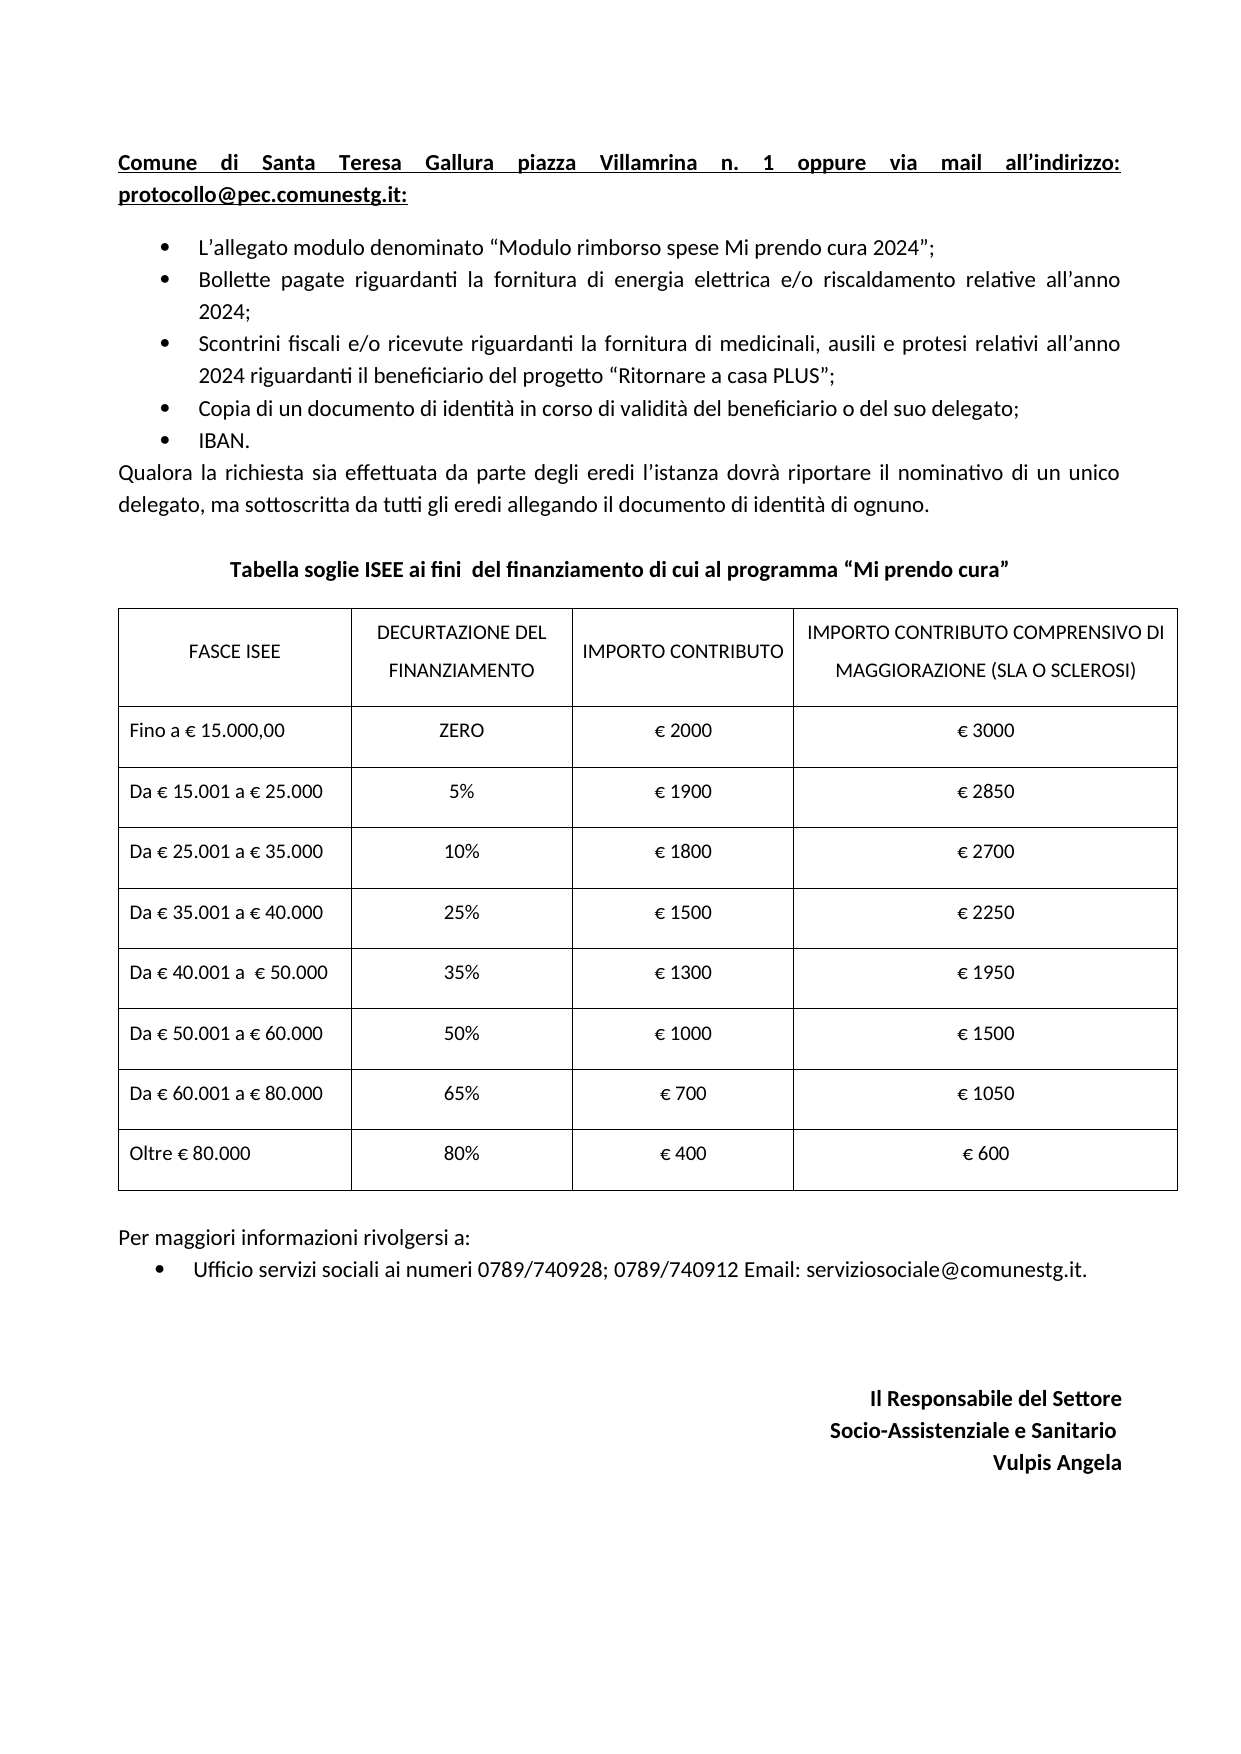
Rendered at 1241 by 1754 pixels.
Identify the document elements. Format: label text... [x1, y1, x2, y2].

table_cell Oltre € 80.000 [119, 1130, 351, 1189]
list IBAN. [161, 426, 1122, 454]
table_header DECURTAZIONE DEL FINANZIAMENTO [352, 609, 572, 706]
table_header FASCE ISEE [119, 609, 351, 706]
table_cell Da € 25.001 a € 35.000 [119, 828, 351, 887]
table_header IMPORTO CONTRIBUTO COMPRENSIVO DI MAGGIORAZIONE (SLA O SCLEROSI) [794, 609, 1177, 706]
text Qualora la richiesta sia effettuata da parte degli eredi l’istanza dovrà riportare il nominativo di un unico delegato, ma sottoscritta da tutti gli eredi allegando il documento di identità di ognuno. [118, 458, 1122, 518]
table_cell ZERO [352, 707, 572, 767]
table_cell € 2000 [573, 707, 793, 767]
table_cell 80% [352, 1130, 572, 1189]
table_cell 10% [352, 828, 572, 887]
table_cell 50% [352, 1009, 572, 1069]
text Il Responsabile del Settore [118, 1384, 1122, 1412]
list Bollette pagate riguardanti la fornitura di energia elettrica e/o riscaldamento relative all’anno 2024; [161, 265, 1122, 325]
table_cell € 2700 [794, 828, 1177, 887]
table_cell € 2250 [794, 889, 1177, 948]
table_cell Da € 35.001 a € 40.000 [119, 889, 351, 948]
table_cell € 2850 [794, 768, 1177, 827]
list Scontrini fiscali e/o ricevute riguardanti la fornitura di medicinali, ausili e protesi relativi all’anno 2024 riguardanti il beneficiario del progetto “Ritornare a casa PLUS”; [161, 329, 1122, 389]
text Vulpis Angela [118, 1448, 1122, 1476]
list L’allegato modulo denominato “Modulo rimborso spese Mi prendo cura 2024”; [161, 233, 1122, 261]
table_cell Da € 40.001 a € 50.000 [119, 949, 351, 1008]
table_cell Da € 50.001 a € 60.000 [119, 1009, 351, 1069]
table_cell € 600 [794, 1130, 1177, 1189]
table_cell Da € 60.001 a € 80.000 [119, 1070, 351, 1129]
table_cell € 1500 [573, 889, 793, 948]
table_header IMPORTO CONTRIBUTO [573, 609, 793, 706]
table_cell 5% [352, 768, 572, 827]
table_cell Da € 15.001 a € 25.000 [119, 768, 351, 827]
text Comune di Santa Teresa Gallura piazza Villamrina n. 1 oppure via mail all’indirizzo: protocollo@pec.comunestg.it: [118, 148, 1122, 208]
table_cell € 700 [573, 1070, 793, 1129]
table_cell 35% [352, 949, 572, 1008]
table_cell € 400 [573, 1130, 793, 1189]
list Copia di un documento di identità in corso di validità del beneficiario o del suo delegato; [161, 394, 1122, 422]
table_cell 65% [352, 1070, 572, 1129]
table_cell € 1300 [573, 949, 793, 1008]
text Per maggiori informazioni rivolgersi a: [118, 1223, 1122, 1251]
text Socio-Assistenziale e Sanitario [118, 1416, 1122, 1444]
list Ufficio servizi sociali ai numeri 0789/740928; 0789/740912 Email: serviziosociale@comunestg.it. [156, 1255, 1122, 1283]
table_cell 25% [352, 889, 572, 948]
table_cell € 1500 [794, 1009, 1177, 1069]
table_cell € 1950 [794, 949, 1177, 1008]
table_cell € 1800 [573, 828, 793, 887]
table_cell € 1000 [573, 1009, 793, 1069]
table_cell € 3000 [794, 707, 1177, 767]
table_cell Fino a € 15.000,00 [119, 707, 351, 767]
table_cell € 1050 [794, 1070, 1177, 1129]
text Tabella soglie ISEE ai fini del finanziamento di cui al programma “Mi prendo cura” [118, 555, 1122, 583]
table_cell € 1900 [573, 768, 793, 827]
